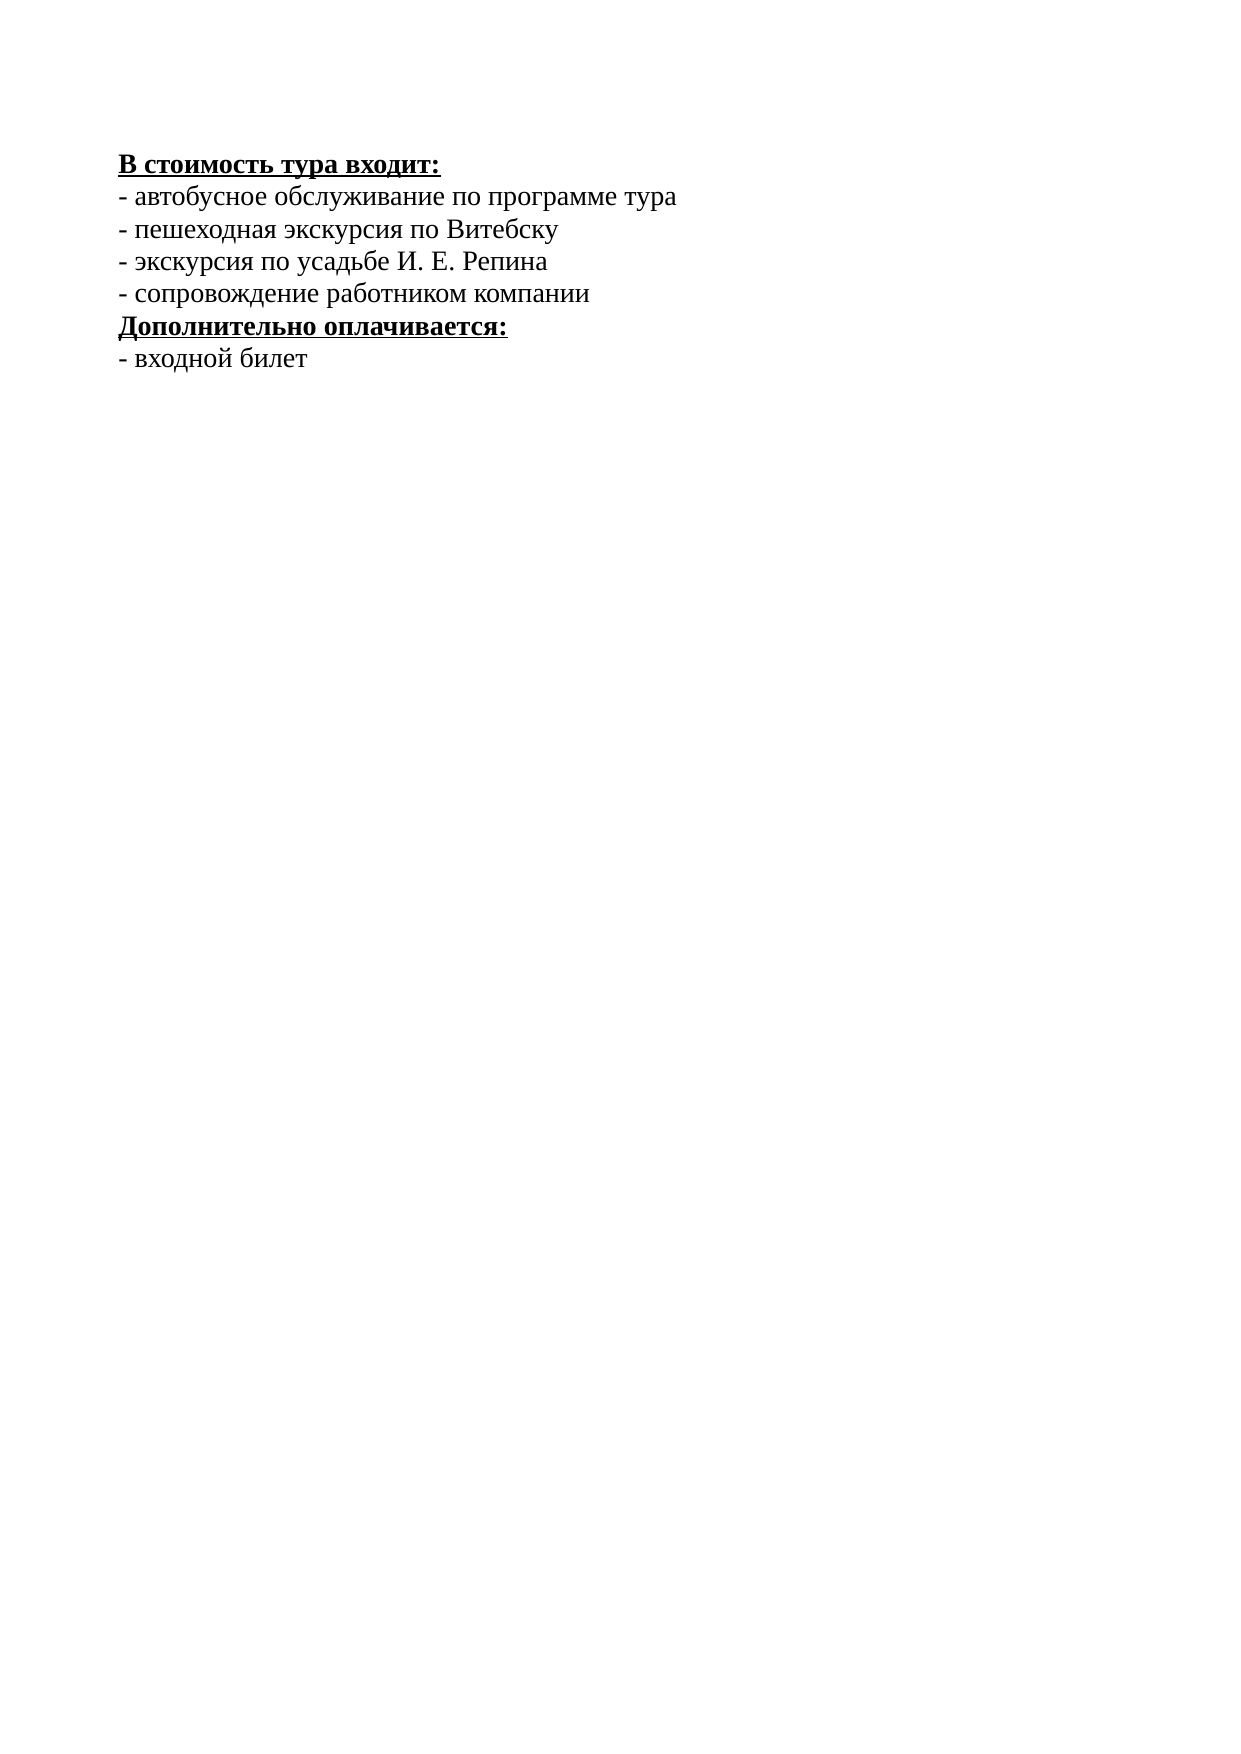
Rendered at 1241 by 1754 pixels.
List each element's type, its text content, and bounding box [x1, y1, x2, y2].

text Дополнительно оплачивается: [118, 309, 1122, 341]
text В стоимость тура входит: [118, 147, 1122, 179]
text - автобусное обслуживание по программе тура [118, 179, 1122, 212]
text - сопровождение работником компании [118, 276, 1122, 309]
text - входной билет [118, 341, 1122, 374]
text - экскурсия по усадьбе И. Е. Репина [118, 244, 1122, 276]
text - пешеходная экскурсия по Витебску [118, 212, 1122, 244]
